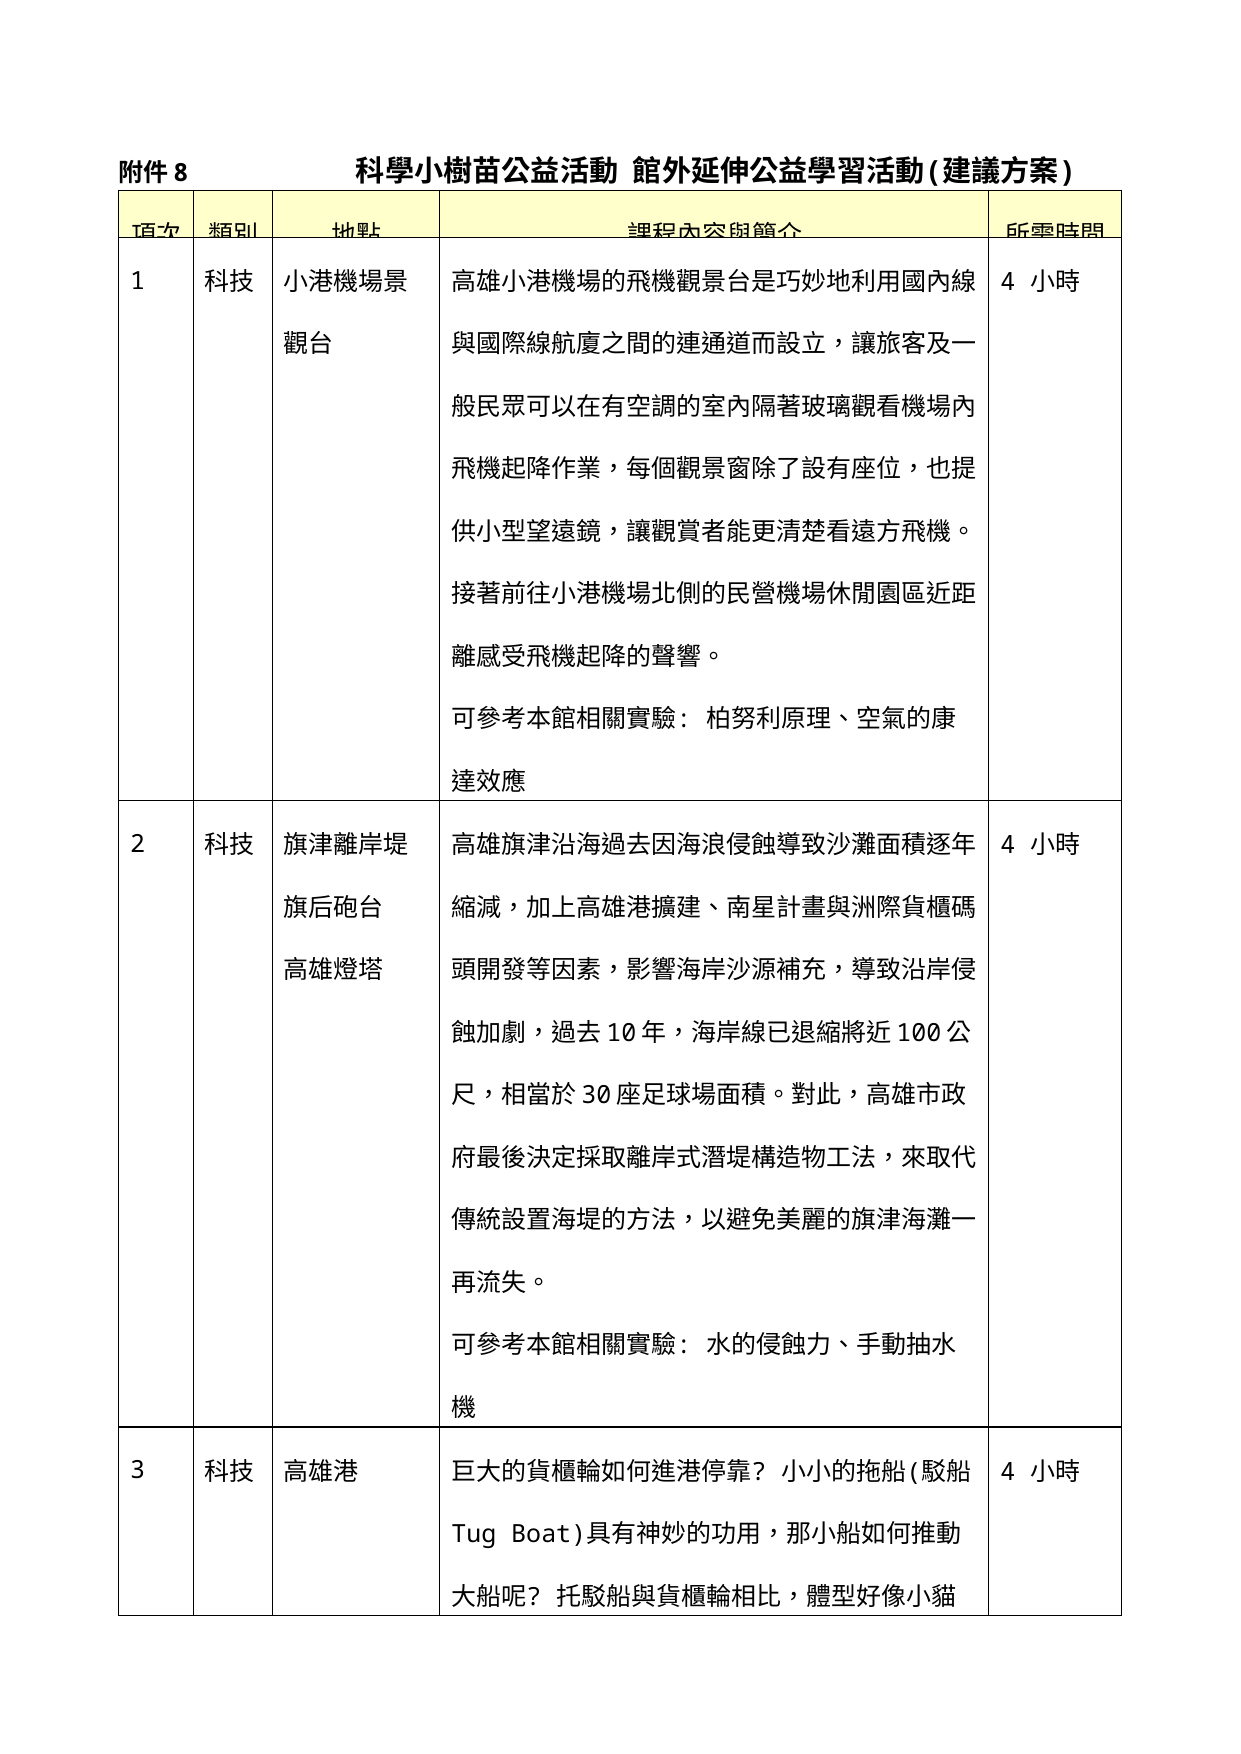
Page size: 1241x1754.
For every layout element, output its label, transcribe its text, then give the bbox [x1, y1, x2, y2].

table_header 地點 [273, 191, 439, 237]
table_cell 科技 [194, 1428, 272, 1615]
text 附件8 科學小樹苗公益活動 館外延伸公益學習活動(建議方案) [118, 127, 1122, 189]
table_cell 巨大的貨櫃輪如何進港停靠? 小小的拖船(駁船Tug Boat)具有神妙的功用，那小船如何推動大船呢? 托駁船與貨櫃輪相比，體型好像小貓 [440, 1428, 988, 1615]
table_cell 旗津離岸堤 旗后砲台 高雄燈塔 [273, 801, 439, 1426]
table_cell 高雄旗津沿海過去因海浪侵蝕導致沙灘面積逐年縮減，加上高雄港擴建、南星計畫與洲際貨櫃碼頭開發等因素，影響海岸沙源補充，導致沿岸侵蝕加劇，過去10年，海岸線已退縮將近100公尺，相當於30座足球場面積。對此，高雄市政府最後決定採取離岸式潛堤構造物工法，來取代傳統設置海堤的方法，以避免美麗的旗津海灘一再流失。 可參考本館相關實驗: 水的侵蝕力、手動抽水機 [440, 801, 988, 1426]
table_cell 4 小時 [989, 801, 1121, 1426]
table_cell 高雄小港機場的飛機觀景台是巧妙地利用國內線與國際線航廈之間的連通道而設立，讓旅客及一般民眾可以在有空調的室內隔著玻璃觀看機場內飛機起降作業，每個觀景窗除了設有座位，也提供小型望遠鏡，讓觀賞者能更清楚看遠方飛機。 接著前往小港機場北側的民營機場休閒園區近距離感受飛機起降的聲響。 可參考本館相關實驗: 柏努利原理、空氣的康達效應 [440, 238, 988, 800]
table_cell 高雄港 [273, 1428, 439, 1615]
table_header 課程內容與簡介 [440, 191, 988, 237]
table_cell 科技 [194, 801, 272, 1426]
table_header 項次 [119, 191, 193, 237]
table_cell 小港機場景觀台 [273, 238, 439, 800]
table_cell 4 小時 [989, 1428, 1121, 1615]
table_cell 科技 [194, 238, 272, 800]
table_cell 2 [119, 801, 193, 1426]
table_cell 3 [119, 1428, 193, 1615]
table_header 類別 [194, 191, 272, 237]
table_cell 1 [119, 238, 193, 800]
table_cell 4 小時 [989, 238, 1121, 800]
table_header 所需時間 [989, 191, 1121, 237]
